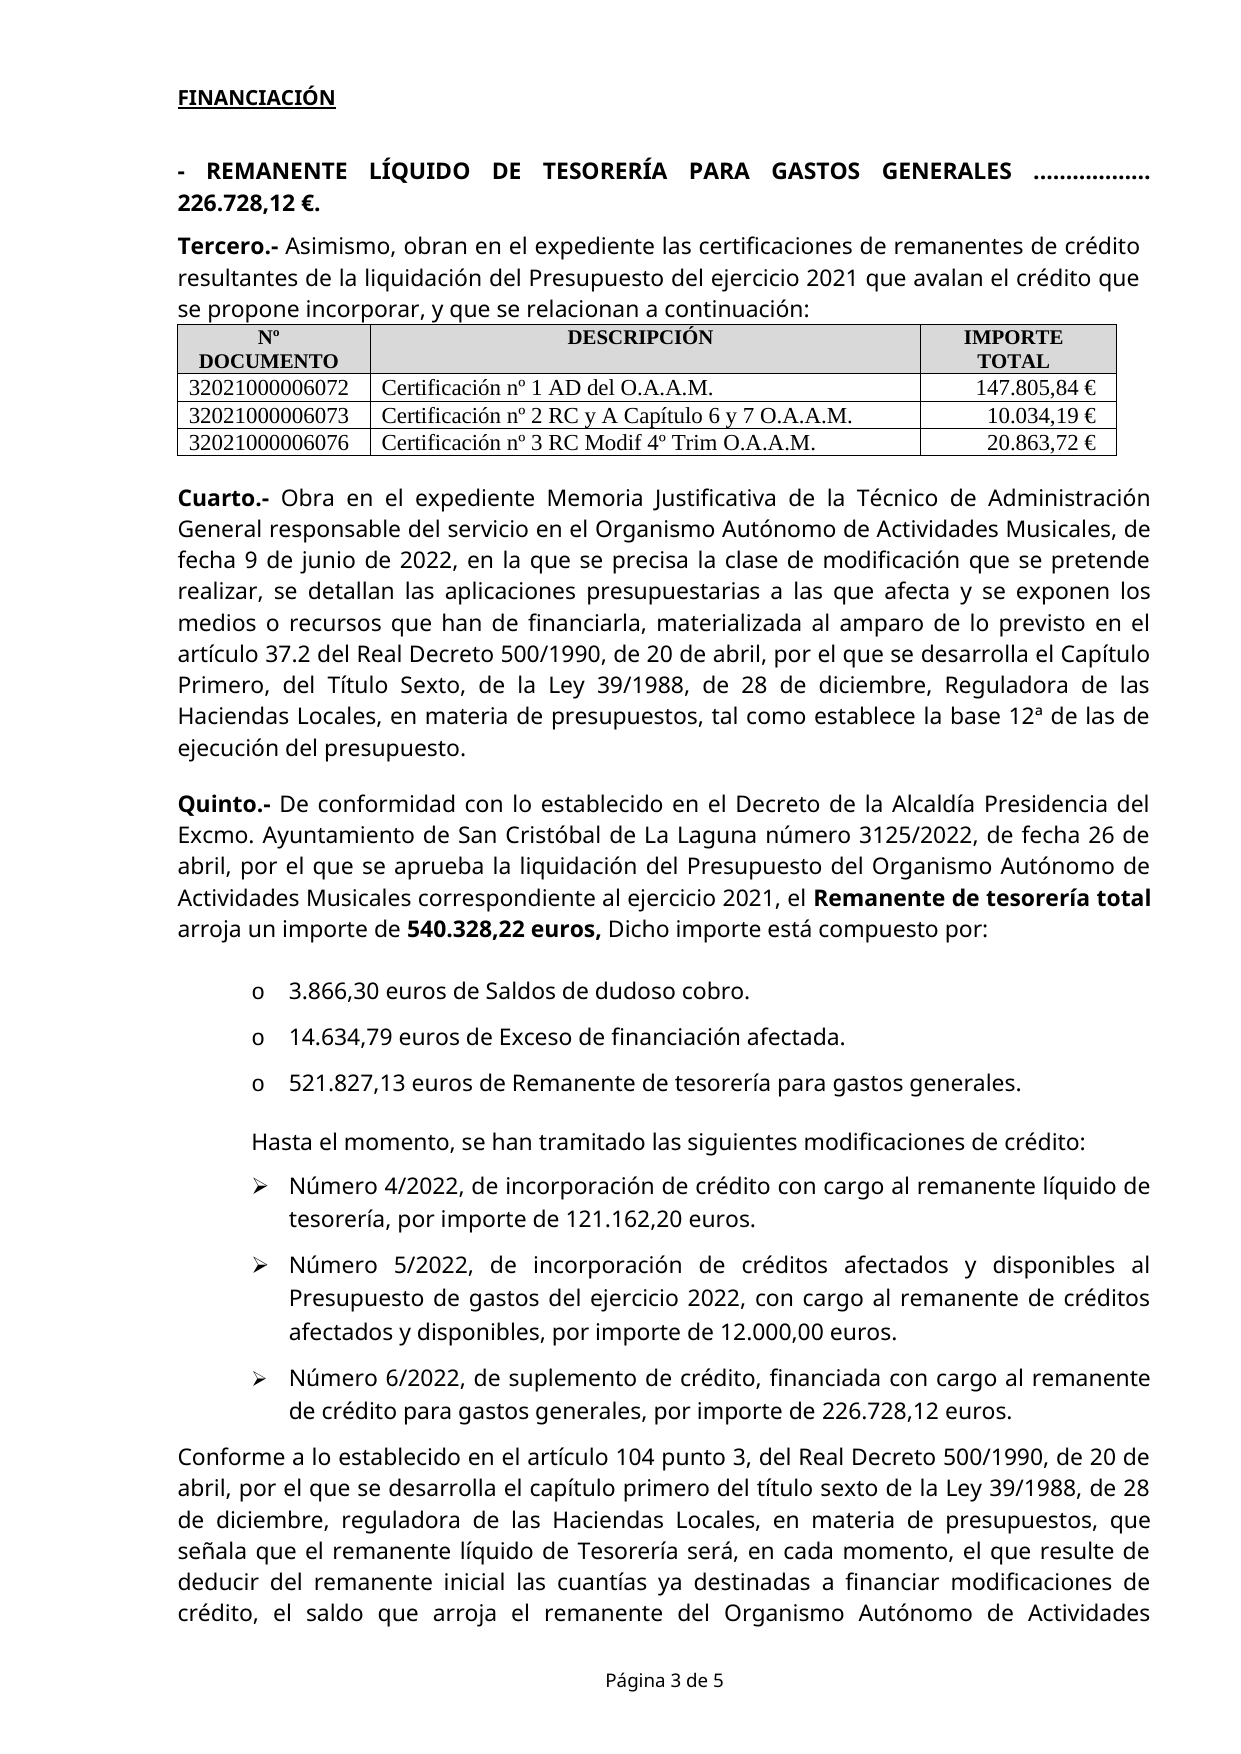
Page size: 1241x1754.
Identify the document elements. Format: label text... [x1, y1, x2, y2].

text FINANCIACIÓN [177, 83, 1152, 112]
text Hasta el momento, se han tramitado las siguientes modificaciones de crédito: [177, 1126, 1152, 1157]
table_cell 32021000006073 [178, 402, 370, 428]
table_cell 10.034,19 € [921, 402, 1116, 428]
text - REMANENTE LÍQUIDO DE TESORERÍA PARA GASTOS GENERALES ......………… 226.728,12 €. [177, 155, 1152, 218]
list 14.634,79 euros de Exceso de financiación afectada. [251, 1021, 1152, 1053]
list 3.866,30 euros de Saldos de dudoso cobro. [251, 975, 1152, 1007]
table_cell Certificación nº 1 AD del O.A.A.M. [371, 374, 920, 401]
table_cell 32021000006072 [178, 374, 370, 401]
list 521.827,13 euros de Remanente de tesorería para gastos generales. [251, 1067, 1152, 1099]
table_cell Certificación nº 3 RC Modif 4º Trim O.A.A.M. [371, 429, 920, 455]
table_header Nº DOCUMENTO [178, 325, 370, 373]
text Conforme a lo establecido en el artículo 104 punto 3, del Real Decreto 500/1990, de 20 de abril, por el que se desarrolla el capítulo primero del título sexto de la Ley 39/1988, de 28 de diciembre, reguladora de las Haciendas Locales, en materia de presupuestos, que señala que el remanente líquido de Tesorería será, en cada momento, el que resulte de deducir del remanente inicial las cuantías ya destinadas a financiar modificaciones de crédito, el saldo que arroja el remanente del Organismo Autónomo de Actividades [177, 1441, 1152, 1629]
table_cell 20.863,72 € [921, 429, 1116, 455]
text Tercero.- Asimismo, obran en el expediente las certificaciones de remanentes de crédito resultantes de la liquidación del Presupuesto del ejercicio 2021 que avalan el crédito que se propone incorporar, y que se relacionan a continuación: [177, 230, 1141, 324]
table_header DESCRIPCIÓN [371, 325, 920, 373]
list Número 4/2022, de incorporación de crédito con cargo al remanente líquido de tesorería, por importe de 121.162,20 euros. [251, 1169, 1152, 1234]
list Número 6/2022, de suplemento de crédito, financiada con cargo al remanente de crédito para gastos generales, por importe de 226.728,12 euros. [251, 1362, 1152, 1426]
text Quinto.- De conformidad con lo establecido en el Decreto de la Alcaldía Presidencia del Excmo. Ayuntamiento de San Cristóbal de La Laguna número 3125/2022, de fecha 26 de abril, por el que se aprueba la liquidación del Presupuesto del Organismo Autónomo de Actividades Musicales correspondiente al ejercicio 2021, el Remanente de tesorería total arroja un importe de 540.328,22 euros, Dicho importe está compuesto por: [177, 788, 1152, 944]
table_header IMPORTE TOTAL [921, 325, 1116, 373]
table_cell 32021000006076 [178, 429, 370, 455]
list Número 5/2022, de incorporación de créditos afectados y disponibles al Presupuesto de gastos del ejercicio 2022, con cargo al remanente de créditos afectados y disponibles, por importe de 12.000,00 euros. [251, 1249, 1152, 1347]
text Cuarto.- Obra en el expediente Memoria Justificativa de la Técnico de Administración General responsable del servicio en el Organismo Autónomo de Actividades Musicales, de fecha 9 de junio de 2022, en la que se precisa la clase de modificación que se pretende realizar, se detallan las aplicaciones presupuestarias a las que afecta y se exponen los medios o recursos que han de financiarla, materializada al amparo de lo previsto en el artículo 37.2 del Real Decreto 500/1990, de 20 de abril, por el que se desarrolla el Capítulo Primero, del Título Sexto, de la Ley 39/1988, de 28 de diciembre, Reguladora de las Haciendas Locales, en materia de presupuestos, tal como establece la base 12ª de las de ejecución del presupuesto. [177, 481, 1152, 763]
table_cell Certificación nº 2 RC y A Capítulo 6 y 7 O.A.A.M. [371, 402, 920, 428]
table_cell 147.805,84 € [921, 374, 1116, 401]
